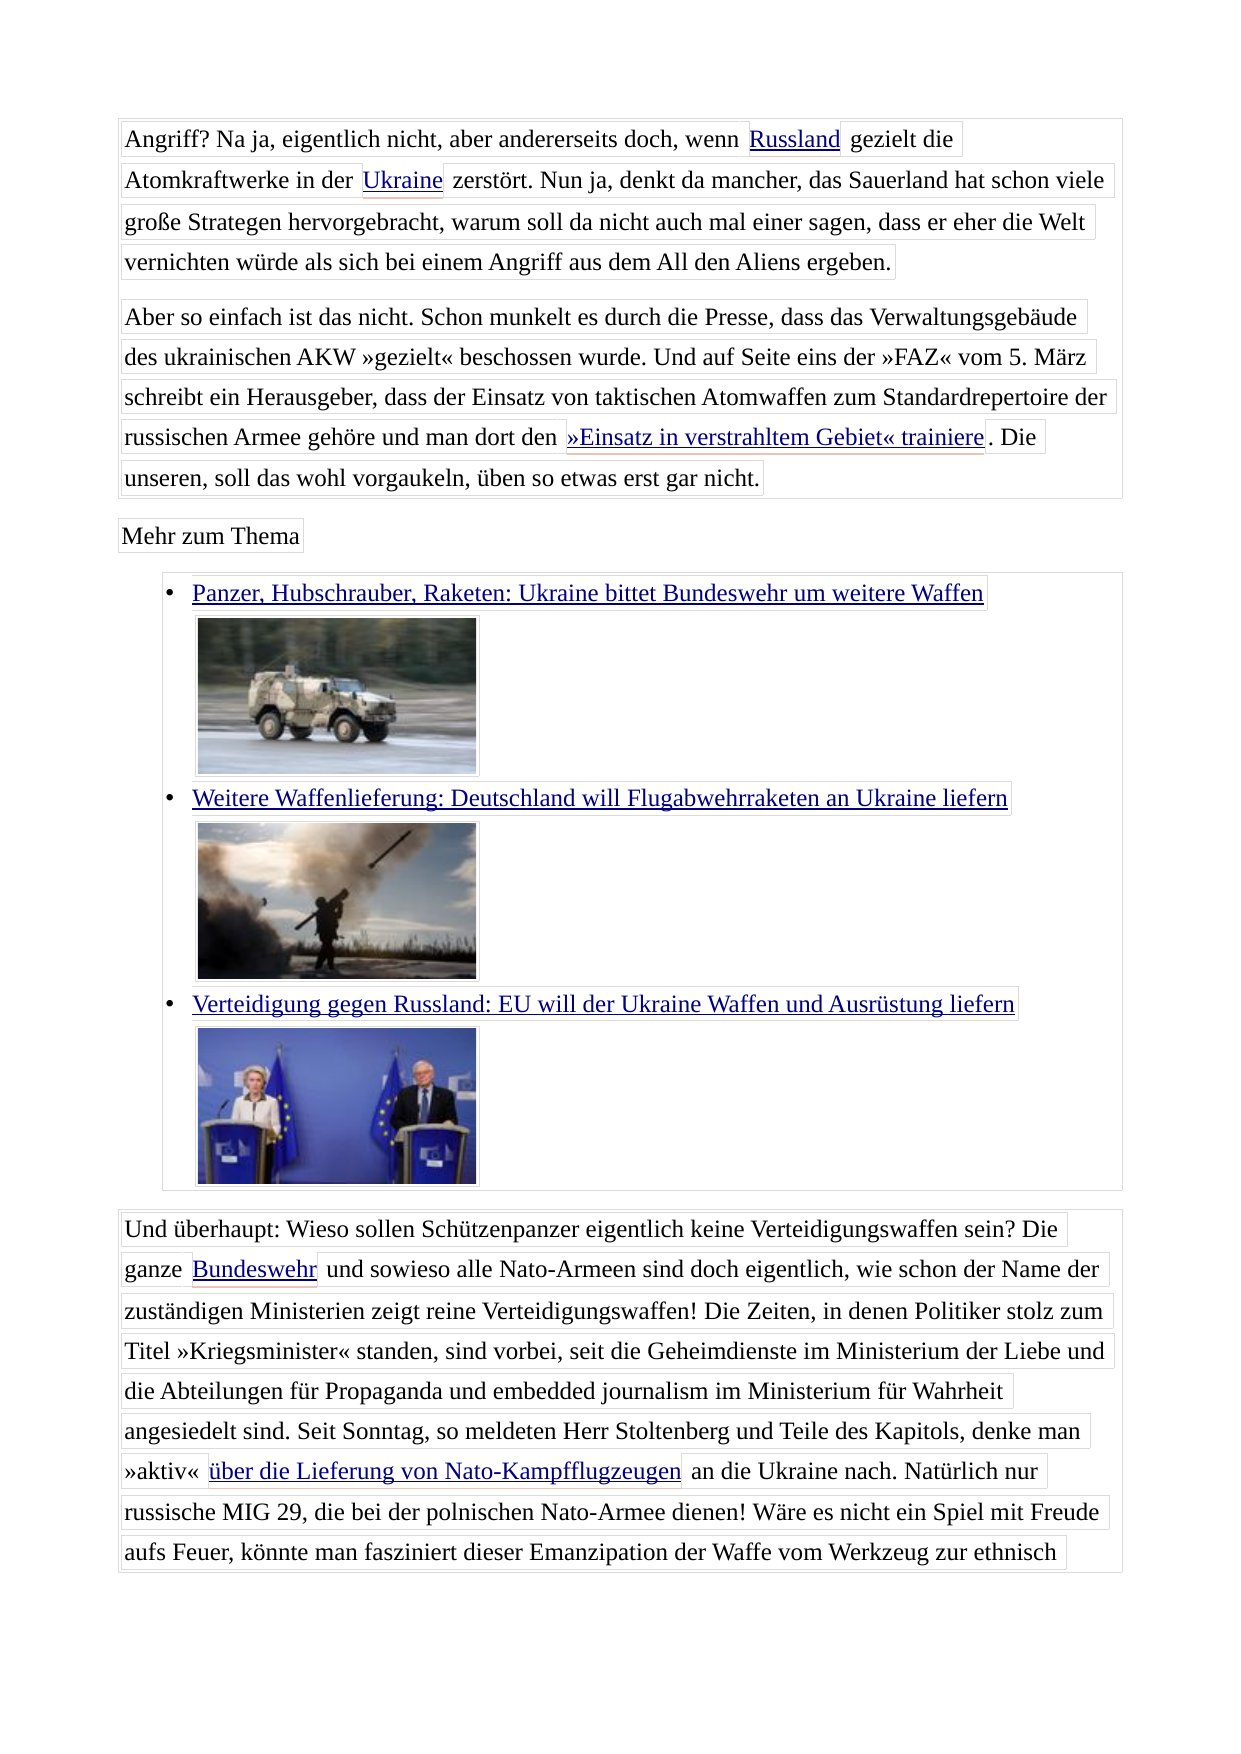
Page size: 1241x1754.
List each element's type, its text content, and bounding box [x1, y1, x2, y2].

text Aber so einfach ist das nicht. Schon munkelt es durch die Presse, dass das Verwaltungsgebäude des ukrainischen AKW »gezielt« beschossen wurde. Und auf Seite eins der »FAZ« vom 5. März schreibt ein Herausgeber, dass der Einsatz von taktischen Atomwaffen zum Standardrepertoire der russischen Armee gehöre und man dort den »Einsatz in verstrahltem Gebiet« trainiere. Die unseren, soll das wohl vorgaukeln, üben so etwas erst gar nicht. [119, 296, 1122, 498]
text [304, 518, 1122, 552]
text Mehr zum Thema [119, 519, 303, 552]
text Und überhaupt: Wieso sollen Schützenpanzer eigentlich keine Verteidigungswaffen sein? Die ganze Bundeswehr und sowieso alle Nato-Armeen sind doch eigentlich, wie schon der Name der zuständigen Ministerien zeigt reine Verteidigungswaffen! Die Zeiten, in denen Politiker stolz zum Titel »Kriegsminister« standen, sind vorbei, seit die Geheimdienste im Ministerium der Liebe und die Abteilungen für Propaganda und embedded journalism im Ministerium für Wahrheit angesiedelt sind. Seit Sonntag, so meldeten Herr Stoltenberg und Teile des Kapitols, denke man »aktiv« über die Lieferung von Nato-Kampfflugzeugen an die Ukraine nach. Natürlich nur russische MIG 29, die bei der polnischen Nato-Armee dienen! Wäre es nicht ein Spiel mit Freude aufs Feuer, könnte man fasziniert dieser Emanzipation der Waffe vom Werkzeug zur ethnisch [119, 1210, 1122, 1572]
picture [197, 1028, 477, 1184]
text Angriff? Na ja, eigentlich nicht, aber andererseits doch, wenn Russland gezielt die Atomkraftwerke in der Ukraine zerstört. Nun ja, denkt da mancher, das Sauerland hat schon viele große Strategen hervorgebracht, warum soll da nicht auch mal einer sagen, dass er eher die Welt vernichten würde als sich bei einem Angriff aus dem All den Aliens ergeben. [119, 119, 1122, 279]
picture [197, 618, 477, 774]
list Weitere Waffenlieferung: Deutschland will Flugabwehrraketen an Ukraine liefern [163, 777, 1122, 815]
list Panzer, Hubschrauber, Raketen: Ukraine bittet Bundeswehr um weitere Waffen [163, 573, 1122, 610]
picture [197, 823, 477, 979]
list Verteidigung gegen Russland: EU will der Ukraine Waffen und Ausrüstung liefern [163, 983, 1122, 1021]
